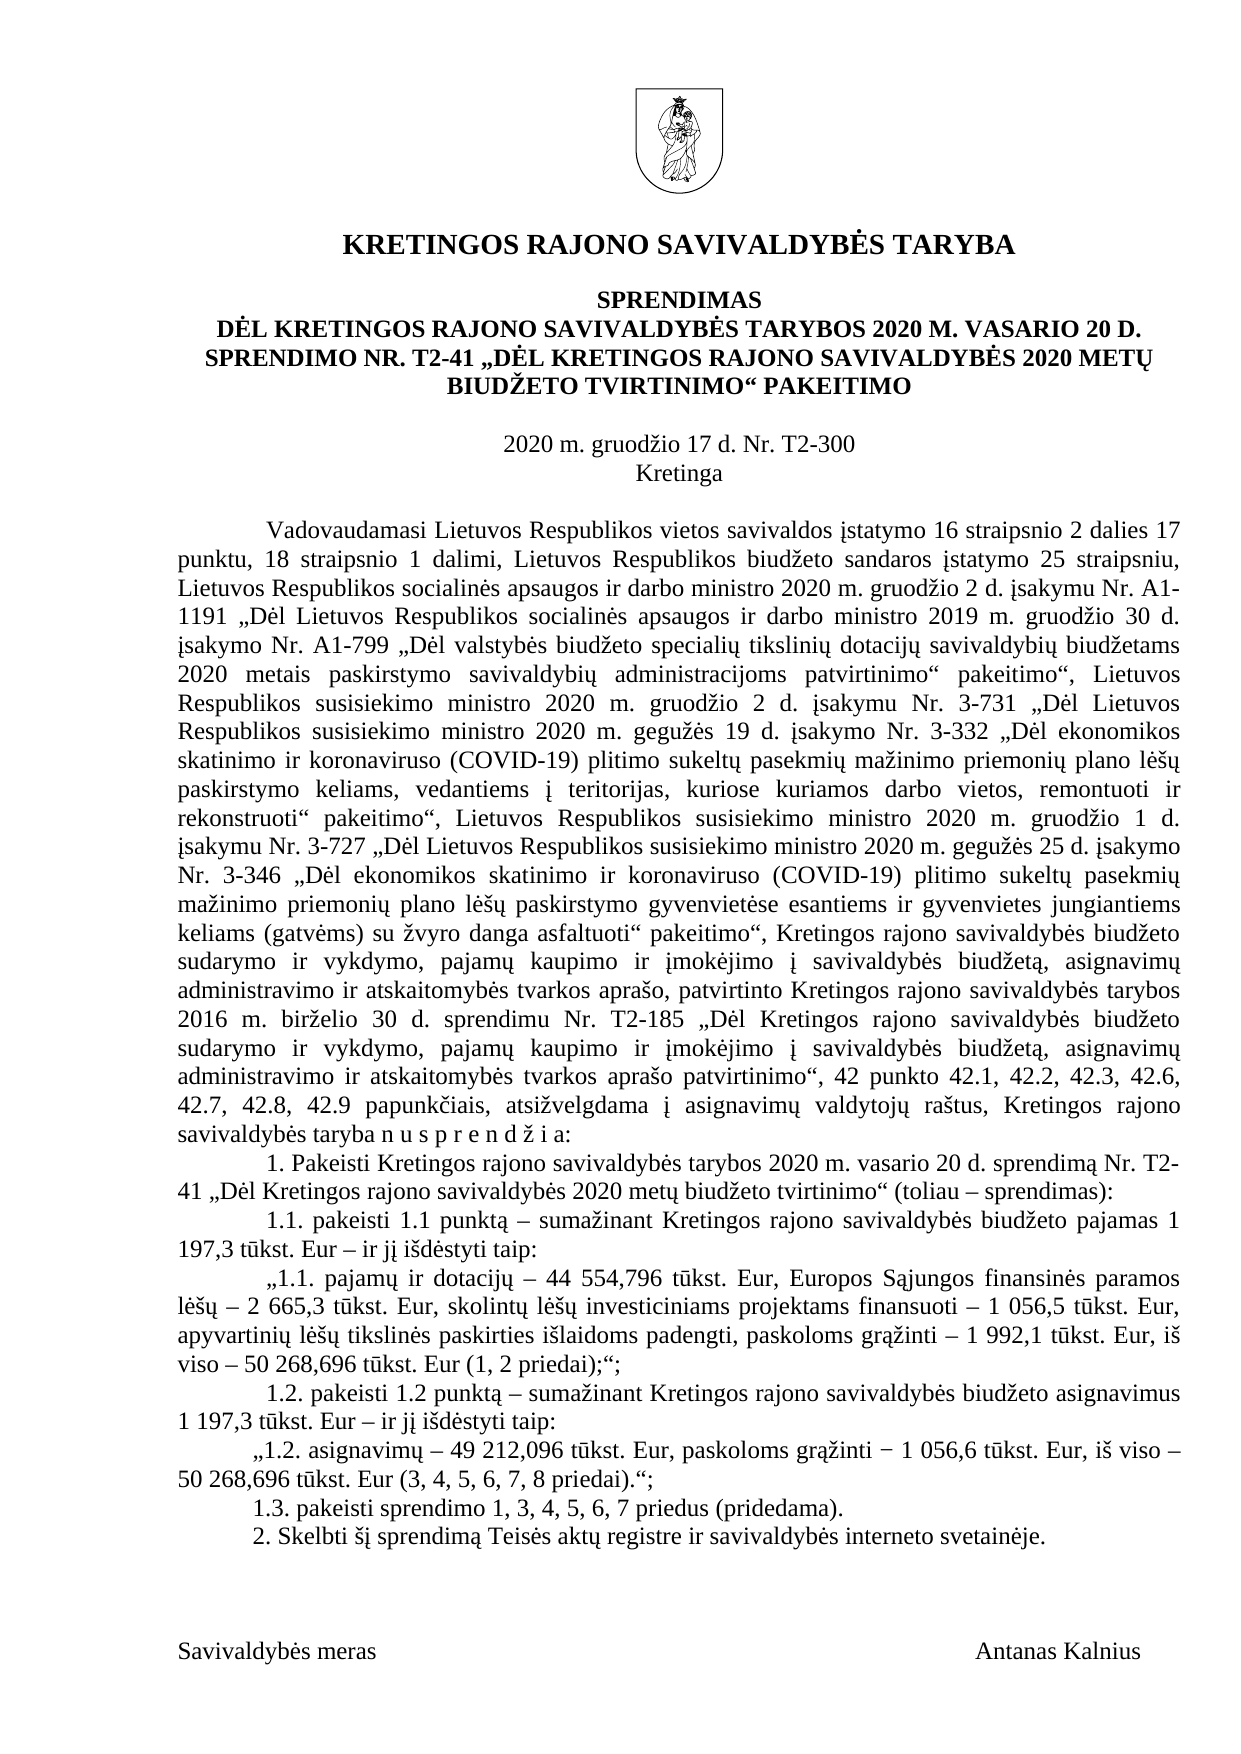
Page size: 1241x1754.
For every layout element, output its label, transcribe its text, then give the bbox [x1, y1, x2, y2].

text Kretingos rajono savivaldybės taryba [177, 227, 1181, 261]
text 1. Pakeisti Kretingos rajono savivaldybės tarybos 2020 m. vasario 20 d. sprendimą Nr. T2-41 „Dėl Kretingos rajono savivaldybės 2020 metų biudžeto tvirtinimo“ (toliau – sprendimas): [177, 1148, 1181, 1205]
text „1.1. pajamų ir dotacijų – 44 554,796 tūkst. Eur, Europos Sąjungos finansinės paramos lėšų – 2 665,3 tūkst. Eur, skolintų lėšų investiciniams projektams finansuoti – 1 056,5 tūkst. Eur, apyvartinių lėšų tikslinės paskirties išlaidoms padengti, paskoloms grąžinti – 1 992,1 tūkst. Eur, iš viso – 50 268,696 tūkst. Eur (1, 2 priedai);“; [177, 1263, 1181, 1378]
text 1.2. pakeisti 1.2 punktą – sumažinant Kretingos rajono savivaldybės biudžeto asignavimus 1 197,3 tūkst. Eur – ir jį išdėstyti taip: [177, 1378, 1181, 1435]
text 1.1. pakeisti 1.1 punktą – sumažinant Kretingos rajono savivaldybės biudžeto pajamas 1 197,3 tūkst. Eur – ir jį išdėstyti taip: [177, 1205, 1181, 1263]
text Sprendimas [177, 285, 1181, 314]
text Savivaldybės meras Antanas Kalnius [177, 1636, 1181, 1665]
text „1.2. asignavimų – 49 212,096 tūkst. Eur, paskoloms grąžinti − 1 056,6 tūkst. Eur, iš viso – 50 268,696 tūkst. Eur (3, 4, 5, 6, 7, 8 priedai).“; [177, 1435, 1181, 1493]
text 2. Skelbti šį sprendimą Teisės aktų registre ir savivaldybės interneto svetainėje. [177, 1521, 1181, 1550]
text Dėl kretingos rajono savivaldybės TARYBOS 2020 M. VASARIO 20 D. SPRENDIMO NR. T2-41 „DĖL KRETINGOS RAJONO SAVIVALDYBĖS 2020 METŲ BIUDŽETO TVIRTINIMO“ pAkeitIMO [177, 314, 1181, 400]
text 2020 m. gruodžio 17 d. Nr. T2-300 [177, 429, 1181, 458]
text Kretinga [177, 458, 1181, 486]
text 1.3. pakeisti sprendimo 1, 3, 4, 5, 6, 7 priedus (pridedama). [177, 1493, 1181, 1521]
text Vadovaudamasi Lietuvos Respublikos vietos savivaldos įstatymo 16 straipsnio 2 dalies 17 punktu, 18 straipsnio 1 dalimi, Lietuvos Respublikos biudžeto sandaros įstatymo 25 straipsniu, Lietuvos Respublikos socialinės apsaugos ir darbo ministro 2020 m. gruodžio 2 d. įsakymu Nr. A1-1191 „Dėl Lietuvos Respublikos socialinės apsaugos ir darbo ministro 2019 m. gruodžio 30 d. įsakymo Nr. A1-799 „Dėl valstybės biudžeto specialių tikslinių dotacijų savivaldybių biudžetams 2020 metais paskirstymo savivaldybių administracijoms patvirtinimo“ pakeitimo“, Lietuvos Respublikos susisiekimo ministro 2020 m. gruodžio 2 d. įsakymu Nr. 3-731 „Dėl Lietuvos Respublikos susisiekimo ministro 2020 m. gegužės 19 d. įsakymo Nr. 3-332 „Dėl ekonomikos skatinimo ir koronaviruso (COVID-19) plitimo sukeltų pasekmių mažinimo priemonių plano lėšų paskirstymo keliams, vedantiems į teritorijas, kuriose kuriamos darbo vietos, remontuoti ir rekonstruoti“ pakeitimo“, Lietuvos Respublikos susisiekimo ministro 2020 m. gruodžio 1 d. įsakymu Nr. 3-727 „Dėl Lietuvos Respublikos susisiekimo ministro 2020 m. gegužės 25 d. įsakymo Nr. 3-346 „Dėl ekonomikos skatinimo ir koronaviruso (COVID-19) plitimo sukeltų pasekmių mažinimo priemonių plano lėšų paskirstymo gyvenvietėse esantiems ir gyvenvietes jungiantiems keliams (gatvėms) su žvyro danga asfaltuoti“ pakeitimo“, Kretingos rajono savivaldybės biudžeto sudarymo ir vykdymo, pajamų kaupimo ir įmokėjimo į savivaldybės biudžetą, asignavimų administravimo ir atskaitomybės tvarkos aprašo, patvirtinto Kretingos rajono savivaldybės tarybos 2016 m. birželio 30 d. sprendimu Nr. T2-185 „Dėl Kretingos rajono savivaldybės biudžeto sudarymo ir vykdymo, pajamų kaupimo ir įmokėjimo į savivaldybės biudžetą, asignavimų administravimo ir atskaitomybės tvarkos aprašo patvirtinimo“, 42 punkto 42.1, 42.2, 42.3, 42.6, 42.7, 42.8, 42.9 papunkčiais, atsižvelgdama į asignavimų valdytojų raštus, Kretingos rajono savivaldybės taryba n u s p r e n d ž i a: [177, 515, 1181, 1148]
